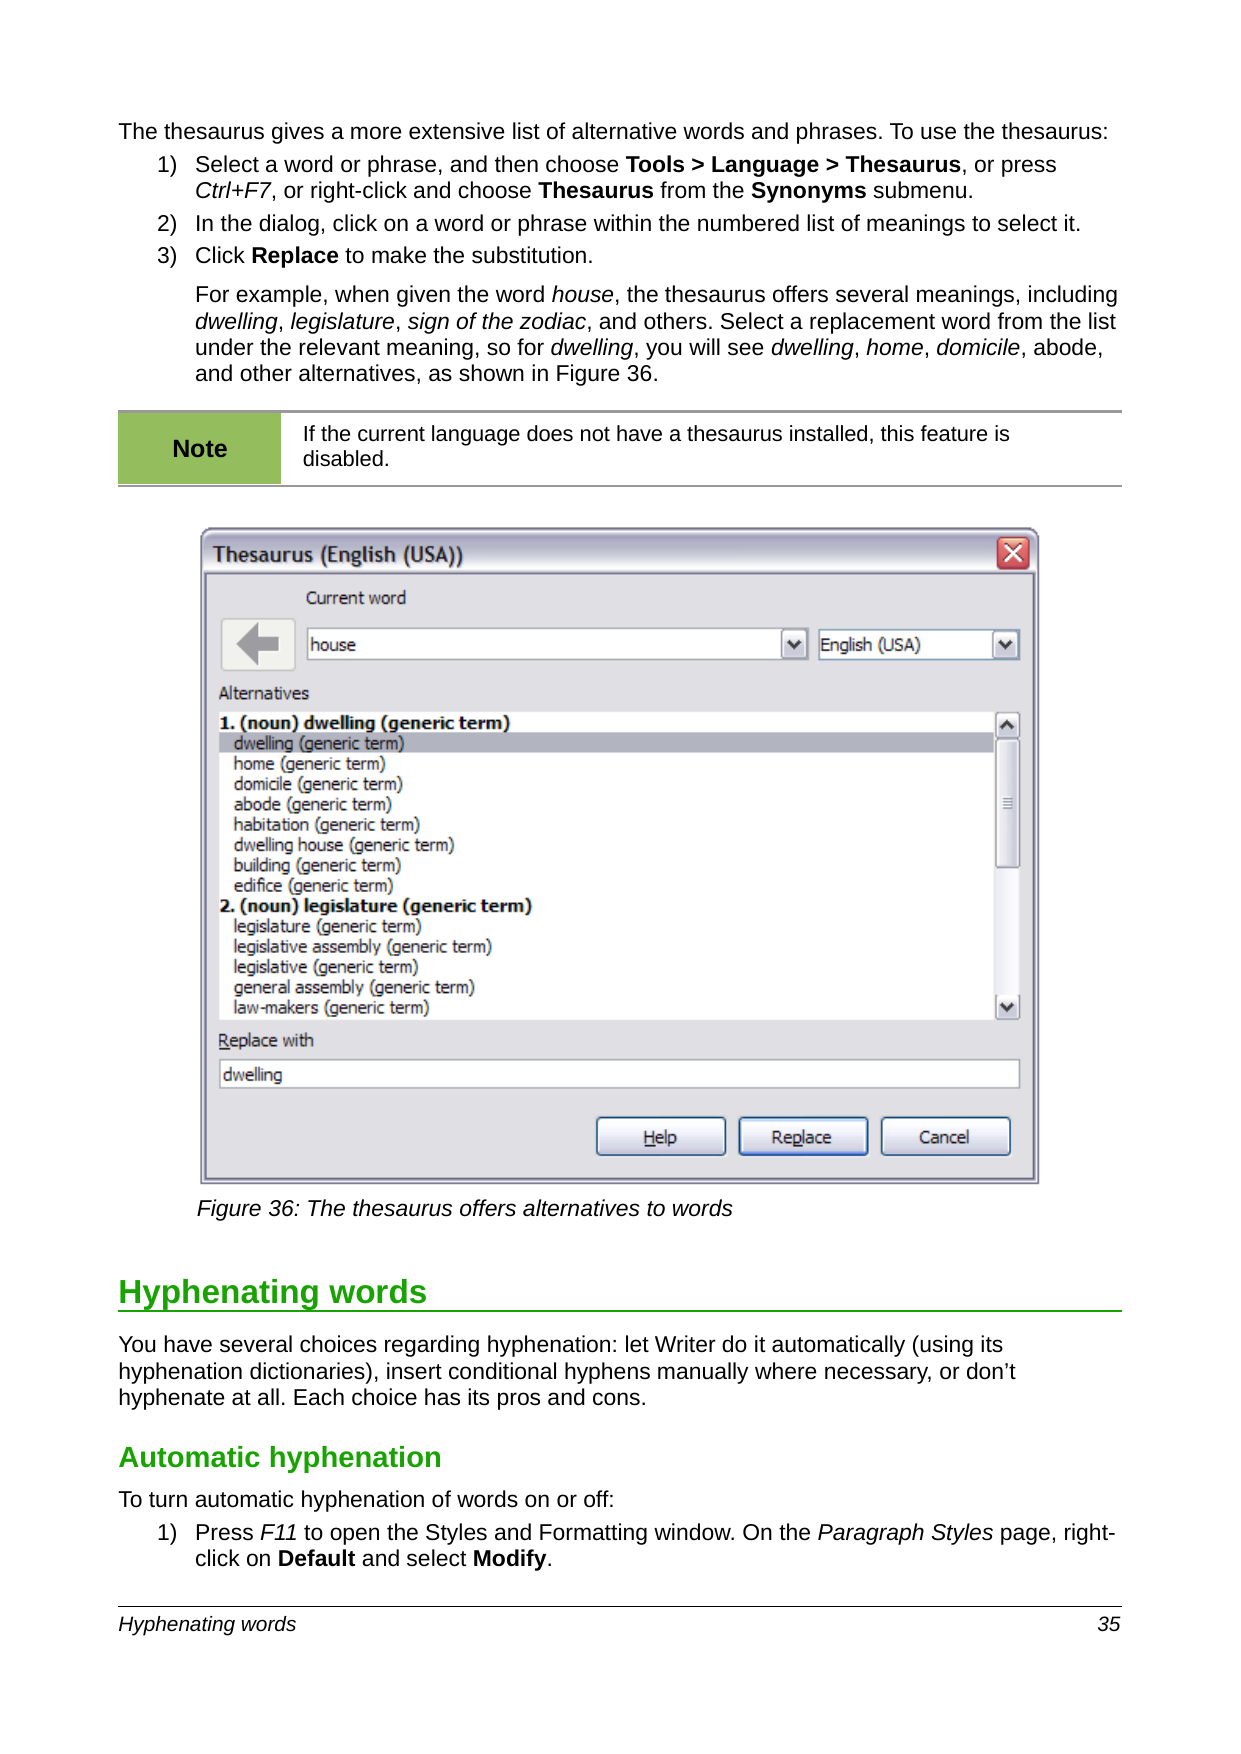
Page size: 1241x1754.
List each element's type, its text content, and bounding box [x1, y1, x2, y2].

list Press F11 to open the Styles and Formatting window. On the Paragraph Styles page, right-click on Default and select Modify. [177, 1519, 1122, 1571]
list You have several choices regarding hyphenation: let Writer do it automatically (using its hyphenation dictionaries), insert conditional hyphens manually where necessary, or don’t hyphenate at all. Each choice has its pros and cons. [118, 1331, 1122, 1410]
picture [196, 523, 1044, 1189]
list Click Replace to make the substitution. [177, 242, 1122, 269]
table_header If the current language does not have a thesaurus installed, this feature is disabled. [281, 413, 1122, 484]
text Figure 36: The thesaurus offers alternatives to words [197, 1195, 1043, 1222]
list Select a word or phrase, and then choose Tools > Language > Thesaurus, or press Ctrl+F7, or right-click and choose Thesaurus from the Synonyms submenu. [177, 151, 1122, 204]
list To turn automatic hyphenation of words on or off: [118, 1486, 1122, 1512]
table_header Note [118, 413, 281, 484]
subtitle Automatic hyphenation [118, 1440, 1122, 1473]
list In the dialog, click on a word or phrase within the numbered list of meanings to select it. [177, 210, 1122, 236]
list The thesaurus gives a more extensive list of alternative words and phrases. To use the thesaurus: [118, 118, 1122, 144]
list For example, when given the word house, the thesaurus offers several meanings, including dwelling, legislature, sign of the zodiac, and others. Select a replacement word from the list under the relevant meaning, so for dwelling, you will see dwelling, home, domicile, abode, and other alternatives, as shown in Figure 36. [195, 281, 1122, 387]
subtitle Hyphenating words [118, 1272, 1122, 1310]
